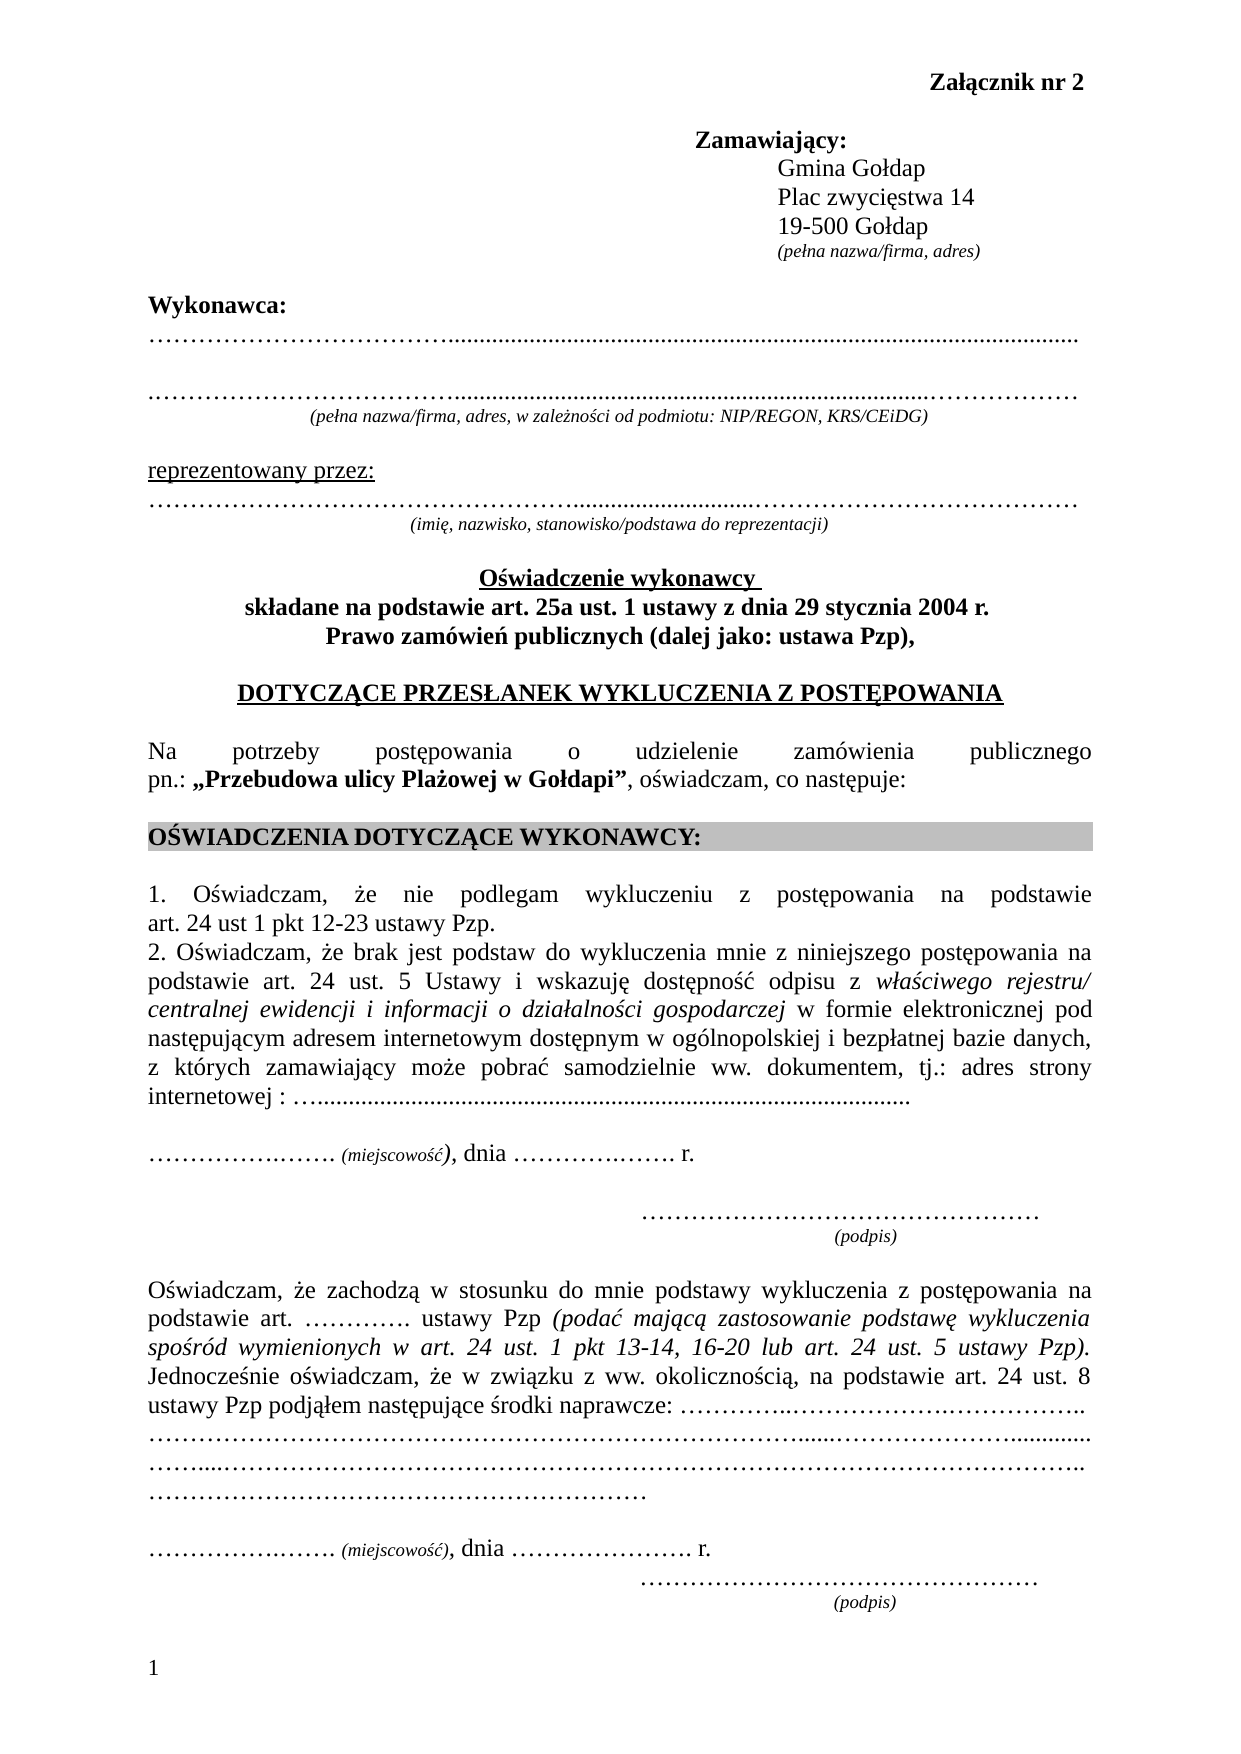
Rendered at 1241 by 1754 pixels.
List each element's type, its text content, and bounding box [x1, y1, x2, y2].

text Załącznik nr 2 [148, 67, 1093, 96]
list 1. Oświadczam, że nie podlegam wykluczeniu z postępowania na podstawie art. 24 ust 1 pkt 12-23 ustawy Pzp. [148, 879, 1093, 937]
text (podpis) [148, 1591, 1093, 1613]
text ……………………………………………………………………......………………….............……....…………………………………………………………………………………………..…………………………………………………… [148, 1418, 1093, 1505]
text Wykonawca: [148, 290, 1093, 319]
text ………………………………………… [148, 1562, 1093, 1591]
text (imię, nazwisko, stanowisko/podstawa do reprezentacji) [148, 513, 1093, 534]
text …………………………………………….............................………………………………… [148, 484, 1093, 513]
text reprezentowany przez: [148, 455, 1093, 484]
text …………….……. (miejscowość), dnia …………………. r. [148, 1533, 1093, 1562]
text składane na podstawie art. 25a ust. 1 ustawy z dnia 29 stycznia 2004 r. [148, 592, 1093, 621]
text Zamawiający: [694, 125, 1093, 153]
text Gmina Gołdap [777, 153, 1093, 182]
text 2. Oświadczam, że brak jest podstaw do wykluczenia mnie z niniejszego postępowania na podstawie art. 24 ust. 5 Ustawy i wskazuję dostępność odpisu z właściwego rejestru/ centralnej ewidencji i informacji o działalności gospodarczej w formie elektronicznej pod następującym adresem internetowym dostępnym w ogólnopolskiej i bezpłatnej bazie danych, z których zamawiający może pobrać samodzielnie ww. dokumentem, tj.: adres strony internetowej : …............................................................................................... [148, 937, 1093, 1109]
text (podpis) [148, 1224, 1093, 1246]
text Plac zwycięstwa 14 [777, 182, 1093, 211]
text (pełna nazwa/firma, adres) [777, 240, 1093, 261]
text Oświadczenie wykonawcy [148, 563, 1093, 592]
text ………………………………..................................................................................................... [148, 319, 1093, 348]
text Oświadczam, że zachodzą w stosunku do mnie podstawy wykluczenia z postępowania na podstawie art. …………. ustawy Pzp (podać mającą zastosowanie podstawę wykluczenia spośród wymienionych w art. 24 ust. 1 pkt 13-14, 16-20 lub art. 24 ust. 5 ustawy Pzp). Jednocześnie oświadczam, że w związku z ww. okolicznością, na podstawie art. 24 ust. 8 ustawy Pzp podjąłem następujące środki naprawcze: …………..……………….…………….. [148, 1275, 1093, 1418]
text (pełna nazwa/firma, adres, w zależności od podmiotu: NIP/REGON, KRS/CEiDG) [148, 405, 1093, 427]
text DOTYCZĄCE PRZESŁANEK WYKLUCZENIA Z POSTĘPOWANIA [148, 678, 1093, 707]
text .………………………………............................................................................……………… [148, 376, 1093, 405]
text OŚWIADCZENIA DOTYCZĄCE WYKONAWCY: [148, 822, 1093, 851]
text …………….……. (miejscowość), dnia ………….……. r. [148, 1138, 1093, 1167]
text ………………………………………… [148, 1196, 1093, 1224]
text Prawo zamówień publicznych (dalej jako: ustawa Pzp), [148, 621, 1093, 649]
text 19-500 Gołdap [777, 211, 1093, 240]
text Na potrzeby postępowania o udzielenie zamówienia publicznego pn.: „Przebudowa ulicy Plażowej w Gołdapi”, oświadczam, co następuje: [148, 736, 1093, 793]
